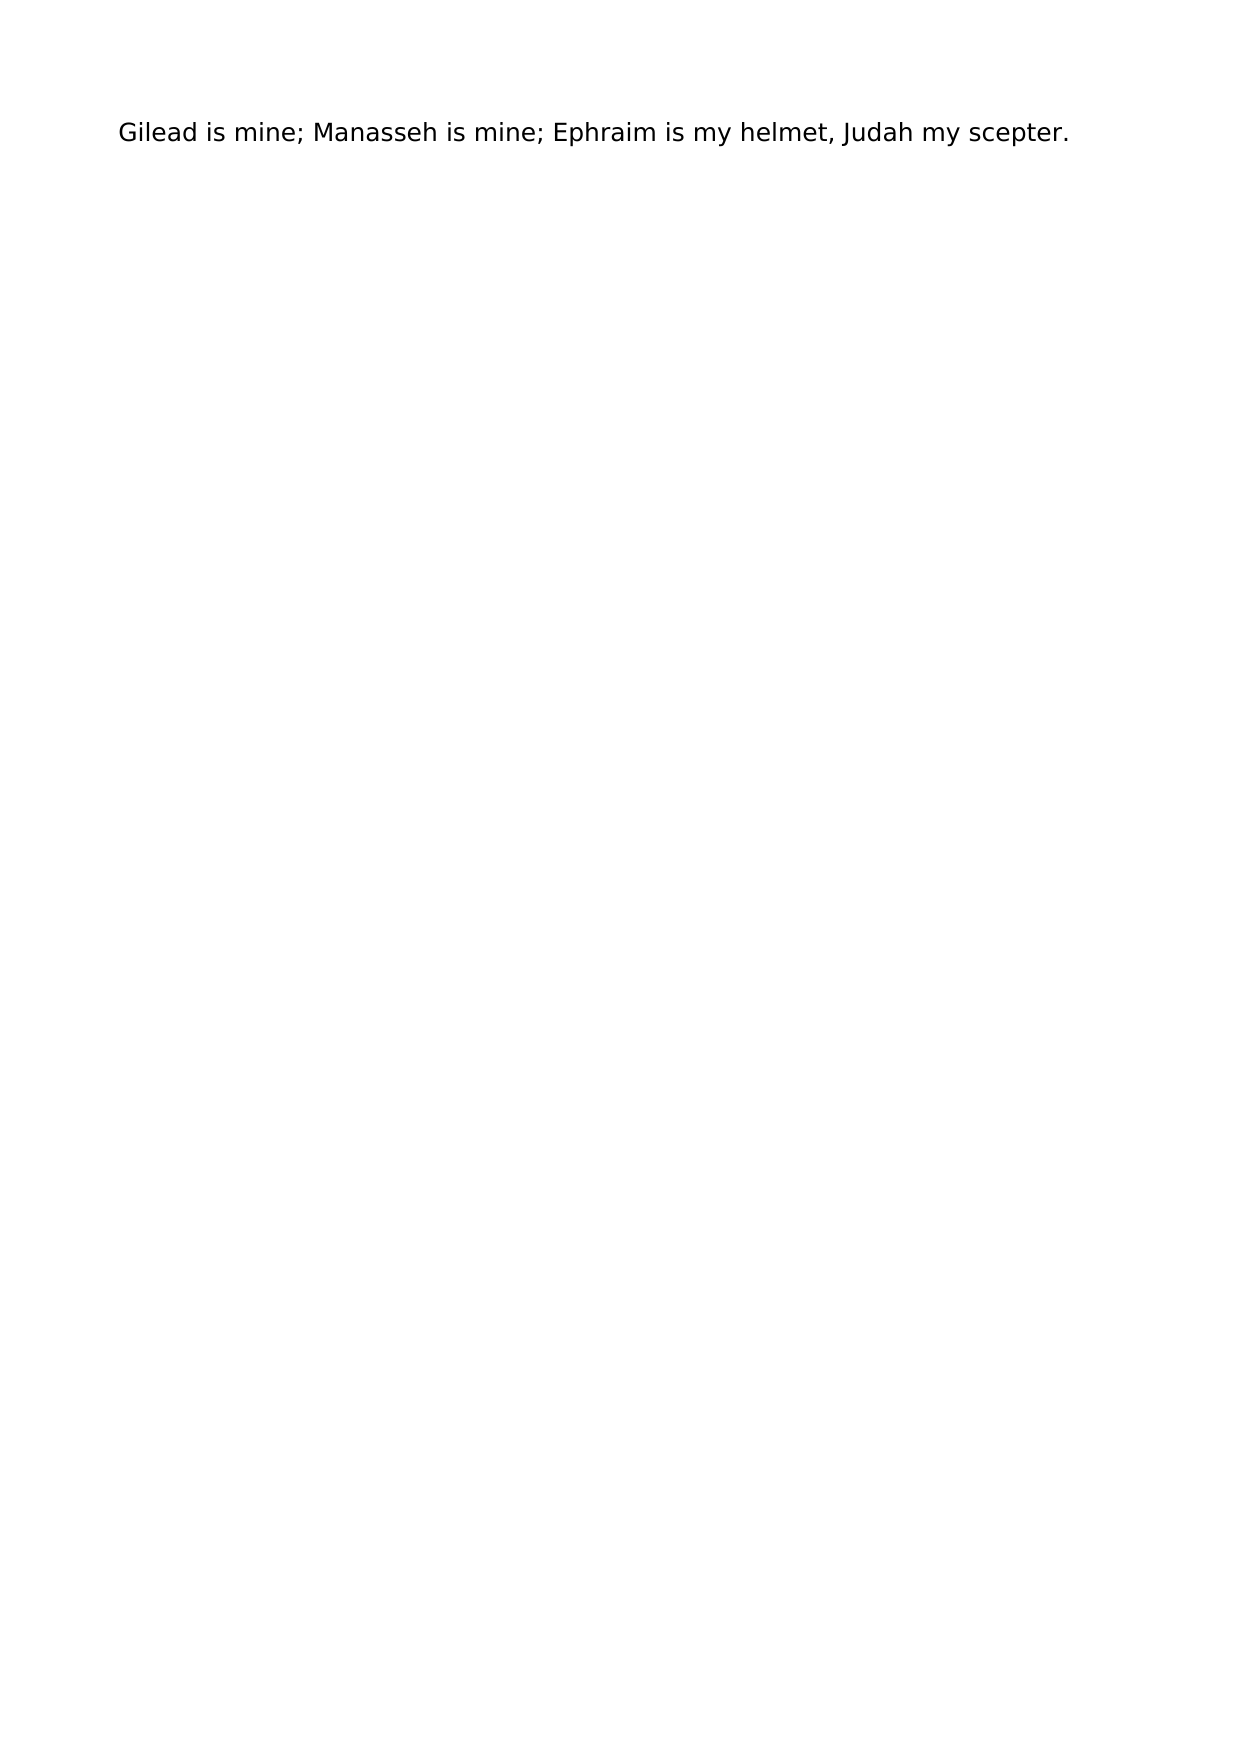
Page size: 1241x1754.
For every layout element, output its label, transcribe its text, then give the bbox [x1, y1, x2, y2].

text Gilead is mine; Manasseh is mine; Ephraim is my helmet, Judah my scepter. [118, 118, 1122, 147]
